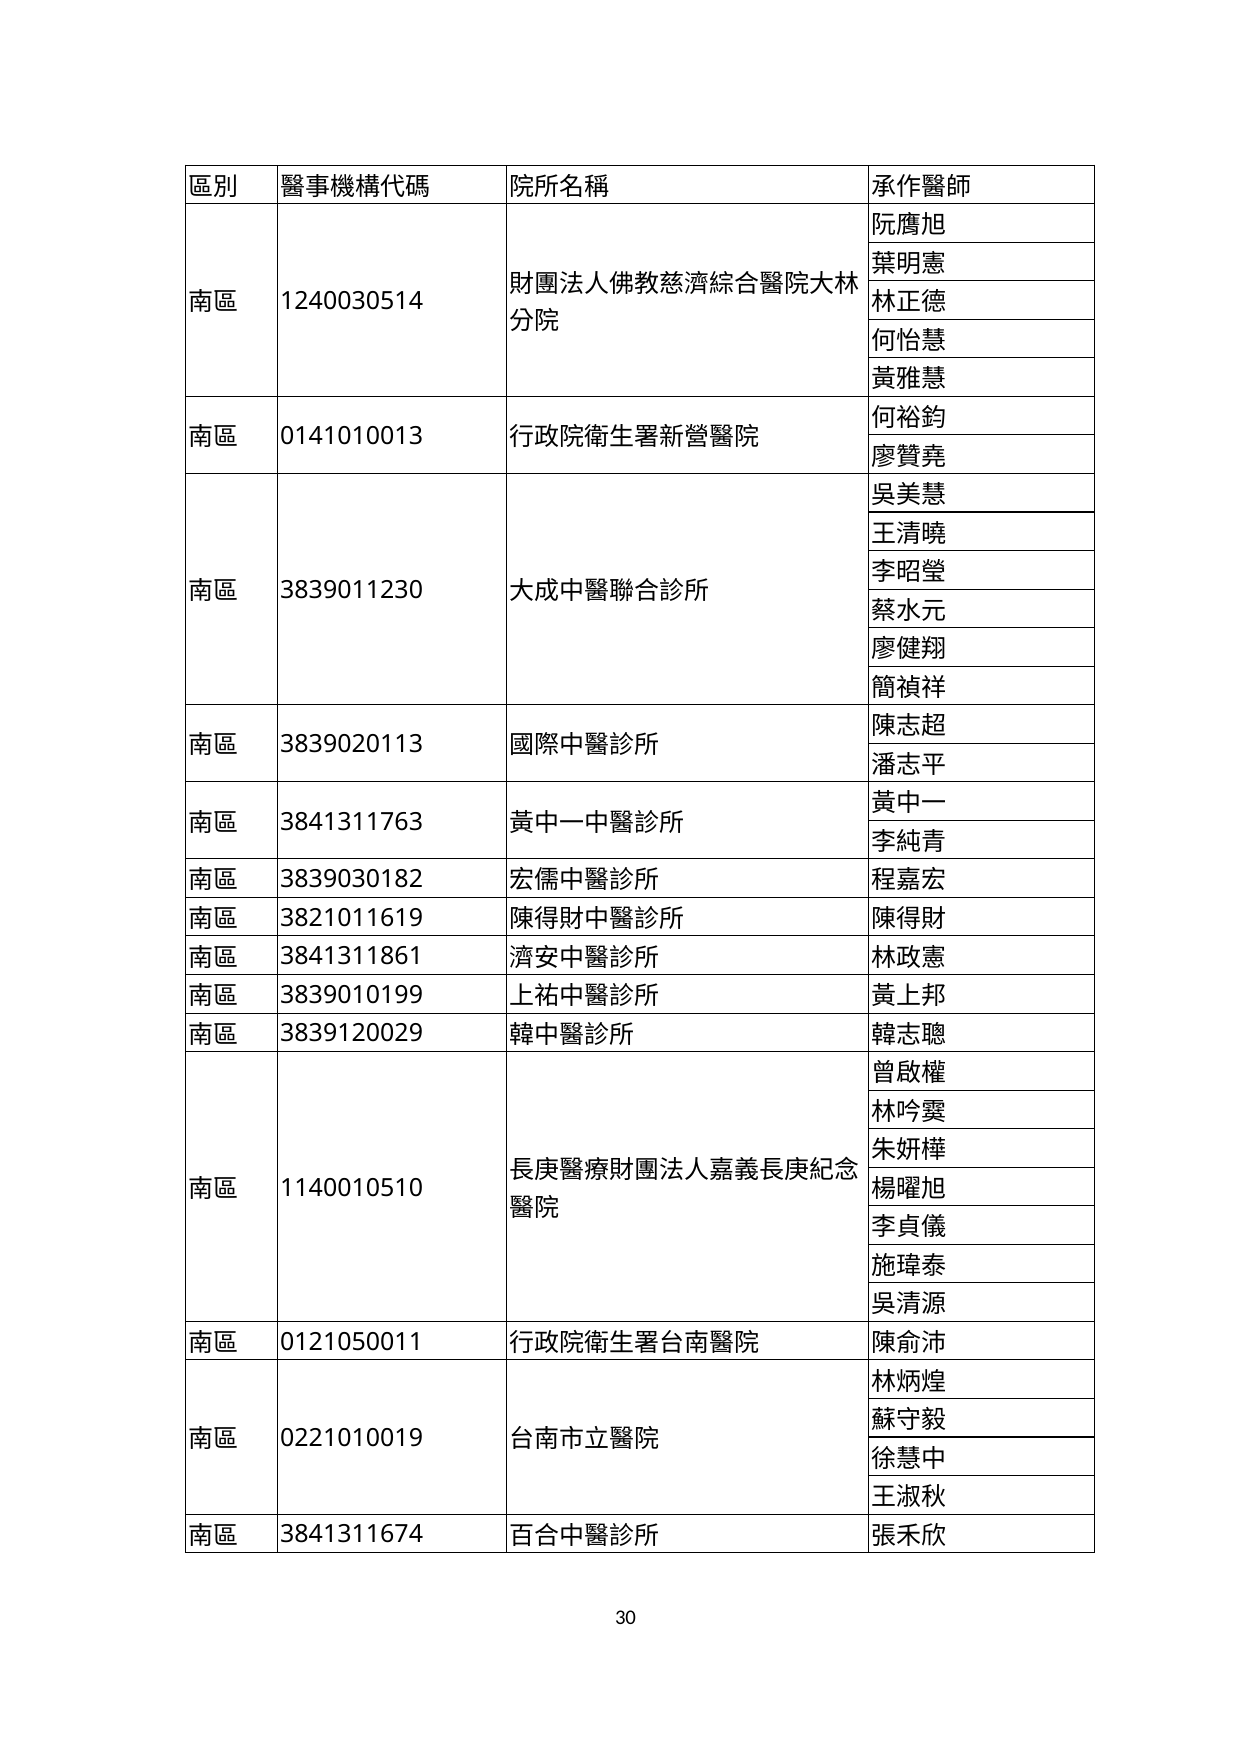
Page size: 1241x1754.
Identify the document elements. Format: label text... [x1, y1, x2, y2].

table_cell 吳美慧 [869, 474, 1094, 511]
table_cell 大成中醫聯合診所 [507, 474, 868, 704]
table_cell 長庚醫療財團法人嘉義長庚紀念醫院 [507, 1052, 868, 1321]
table_cell 韓志聰 [869, 1014, 1094, 1051]
table_cell 黃中一 [869, 782, 1094, 820]
table_cell 南區 [186, 474, 277, 704]
table_cell 林吟霙 [869, 1091, 1094, 1128]
table_cell 3839020113 [278, 705, 506, 781]
table_cell 行政院衛生署新營醫院 [507, 397, 868, 473]
table_cell 陳得財 [869, 898, 1094, 935]
table_cell 南區 [186, 1014, 277, 1051]
table_cell 廖健翔 [869, 628, 1094, 666]
table_cell 李貞儀 [869, 1206, 1094, 1244]
table_cell 葉明憲 [869, 243, 1094, 280]
table_cell 0221010019 [278, 1360, 506, 1513]
table_cell 上祐中醫診所 [507, 975, 868, 1012]
table_header 區別 [186, 166, 277, 203]
table_cell 簡禎祥 [869, 667, 1094, 704]
table_cell 黃上邦 [869, 975, 1094, 1012]
table_cell 3841311861 [278, 936, 506, 974]
table_cell 南區 [186, 204, 277, 396]
table_cell 國際中醫診所 [507, 705, 868, 781]
table_cell 曾啟權 [869, 1052, 1094, 1089]
table_cell 南區 [186, 898, 277, 935]
table_cell 王淑秋 [869, 1476, 1094, 1513]
table_cell 何怡慧 [869, 320, 1094, 357]
table_cell 施瑋泰 [869, 1245, 1094, 1282]
table_cell 財團法人佛教慈濟綜合醫院大林分院 [507, 204, 868, 396]
table_cell 3839120029 [278, 1014, 506, 1051]
table_cell 南區 [186, 936, 277, 974]
table_cell 3841311674 [278, 1515, 506, 1552]
table_cell 南區 [186, 1052, 277, 1321]
table_cell 韓中醫診所 [507, 1014, 868, 1051]
table_cell 南區 [186, 705, 277, 781]
table_cell 徐慧中 [869, 1438, 1094, 1475]
table_cell 台南市立醫院 [507, 1360, 868, 1513]
table_cell 楊曜旭 [869, 1168, 1094, 1205]
table_cell 李昭瑩 [869, 551, 1094, 588]
table_cell 1240030514 [278, 204, 506, 396]
table_cell 程嘉宏 [869, 859, 1094, 897]
table_cell 3839010199 [278, 975, 506, 1012]
table_cell 南區 [186, 975, 277, 1012]
table_header 醫事機構代碼 [278, 166, 506, 203]
table_cell 濟安中醫診所 [507, 936, 868, 974]
table_cell 陳得財中醫診所 [507, 898, 868, 935]
table_header 院所名稱 [507, 166, 868, 203]
table_cell 張禾欣 [869, 1515, 1094, 1552]
table_cell 宏儒中醫診所 [507, 859, 868, 897]
table_cell 南區 [186, 397, 277, 473]
table_cell 百合中醫診所 [507, 1515, 868, 1552]
table_cell 王清曉 [869, 513, 1094, 550]
table_cell 3839030182 [278, 859, 506, 897]
table_cell 吳清源 [869, 1283, 1094, 1321]
table_cell 林政憲 [869, 936, 1094, 974]
table_cell 南區 [186, 1360, 277, 1513]
table_cell 陳志超 [869, 705, 1094, 743]
table_cell 3841311763 [278, 782, 506, 858]
table_cell 林炳煌 [869, 1360, 1094, 1398]
table_cell 0121050011 [278, 1322, 506, 1359]
table_cell 1140010510 [278, 1052, 506, 1321]
table_cell 蔡水元 [869, 590, 1094, 627]
table_cell 黃中一中醫診所 [507, 782, 868, 858]
table_cell 何裕鈞 [869, 397, 1094, 434]
table_cell 3839011230 [278, 474, 506, 704]
table_cell 阮膺旭 [869, 204, 1094, 242]
table_cell 南區 [186, 782, 277, 858]
table_cell 陳俞沛 [869, 1322, 1094, 1359]
table_cell 3821011619 [278, 898, 506, 935]
table_cell 南區 [186, 1515, 277, 1552]
table_cell 行政院衛生署台南醫院 [507, 1322, 868, 1359]
table_cell 廖贊堯 [869, 435, 1094, 473]
table_header 承作醫師 [869, 166, 1094, 203]
table_cell 林正德 [869, 281, 1094, 319]
table_cell 潘志平 [869, 744, 1094, 781]
table_cell 南區 [186, 1322, 277, 1359]
table_cell 0141010013 [278, 397, 506, 473]
table_cell 李純青 [869, 821, 1094, 858]
table_cell 黃雅慧 [869, 358, 1094, 396]
table_cell 朱妍樺 [869, 1129, 1094, 1167]
table_cell 南區 [186, 859, 277, 897]
table_cell 蘇守毅 [869, 1399, 1094, 1436]
